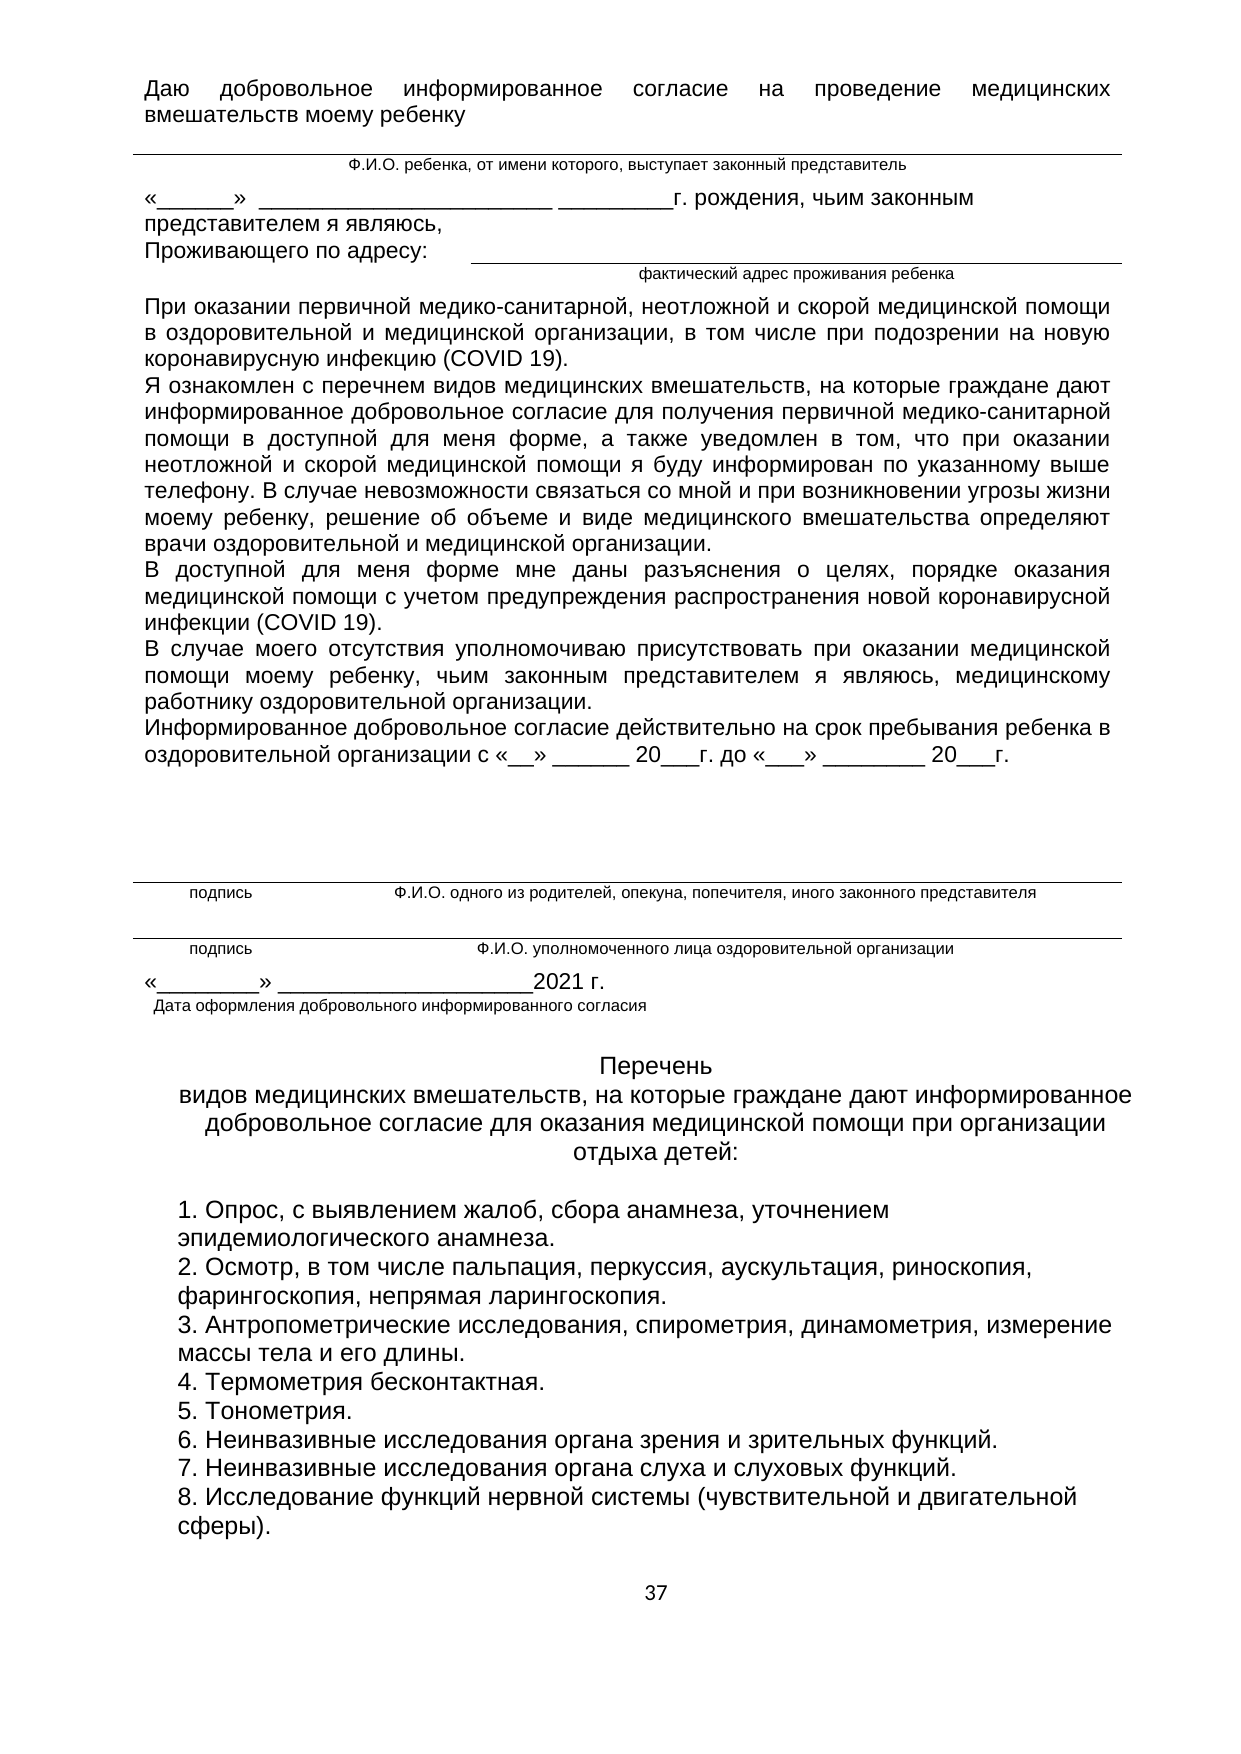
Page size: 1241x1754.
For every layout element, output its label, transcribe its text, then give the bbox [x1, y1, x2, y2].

text видов медицинских вмешательств, на которые граждане дают информированное добровольное согласие для оказания медицинской помощи при организации отдыха детей: [177, 1079, 1134, 1166]
table_cell [883, 996, 1122, 1024]
table_cell Ф.И.О. уполномоченного лица оздоровительной организации [309, 939, 1122, 968]
table_cell [844, 996, 882, 1024]
table_cell Проживающего по адресу: [133, 237, 471, 263]
table_cell Даю добровольное информированное согласие на проведение медицинских вмешательств моему ребенку [133, 75, 1122, 128]
table_cell [883, 968, 1122, 996]
text 4. Термометрия бесконтактная. [177, 1367, 1134, 1396]
text 1. Опрос, с выявлением жалоб, сбора анамнеза, уточнением эпидемиологического анамнеза. [177, 1194, 1134, 1252]
table_cell [133, 912, 1122, 938]
table_cell [133, 128, 1122, 154]
text 8. Исследование функций нервной системы (чувствительной и двигательной сферы). [177, 1482, 1134, 1539]
table_cell «________» ____________________2021 г. [133, 968, 772, 996]
table_cell фактический адрес проживания ребенка [471, 264, 1122, 293]
table_cell Дата оформления добровольного информированного согласия [133, 996, 772, 1024]
table_cell [133, 855, 1122, 882]
text Перечень [177, 1051, 1134, 1079]
table_cell [844, 968, 882, 996]
text 5. Тонометрия. [177, 1396, 1134, 1424]
table_cell [133, 263, 471, 293]
table_cell [471, 237, 1122, 263]
table_cell При оказании первичной медико-санитарной, неотложной и скорой медицинской помощи в оздоровительной и медицинской организации, в том числе при подозрении на новую коронавирусную инфекцию (COVID 19). Я ознакомлен с перечнем видов медицинских вмешательств, на которые граждане дают информированное добровольное согласие для получения первичной медико-санитарной помощи в доступной для меня форме, а также уведомлен в том, что при оказании неотложной и скорой медицинской помощи я буду информирован по указанному выше телефону. В случае невозможности связаться со мной и при возникновении угрозы жизни моему ребенку, решение об объеме и виде медицинского вмешательства определяют врачи оздоровительной и медицинской организации. В доступной для меня форме мне даны разъяснения о целях, порядке оказания медицинской помощи с учетом предупреждения распространения новой коронавирусной инфекции (COVID 19). В случае моего отсутствия уполномочиваю присутствовать при оказании медицинской помощи моему ребенку, чьим законным представителем я являюсь, медицинскому работнику оздоровительной организации. Информированное добровольное согласие действительно на срок пребывания ребенка в оздоровительной организации с «__» ______ 20___г. до «___» ________ 20___г. [133, 293, 1122, 855]
text 6. Неинвазивные исследования органа зрения и зрительных функций. [177, 1424, 1134, 1453]
table_cell Ф.И.О. одного из родителей, опекуна, попечителя, иного законного представителя [309, 883, 1122, 912]
table_cell [773, 996, 843, 1024]
table_cell подпись [133, 939, 308, 968]
text 7. Неинвазивные исследования органа слуха и слуховых функций. [177, 1453, 1134, 1482]
table_cell «______» _______________________ _________г. рождения, чьим законным представителем я являюсь, [133, 184, 1122, 237]
table_cell подпись [133, 883, 308, 912]
table_cell [773, 968, 843, 996]
text 3. Антропометрические исследования, спирометрия, динамометрия, измерение массы тела и его длины. [177, 1309, 1134, 1367]
table_cell Ф.И.О. ребенка, от имени которого, выступает законный представитель [133, 155, 1122, 184]
text 2. Осмотр, в том числе пальпация, перкуссия, аускультация, риноскопия, фарингоскопия, непрямая ларингоскопия. [177, 1252, 1134, 1309]
